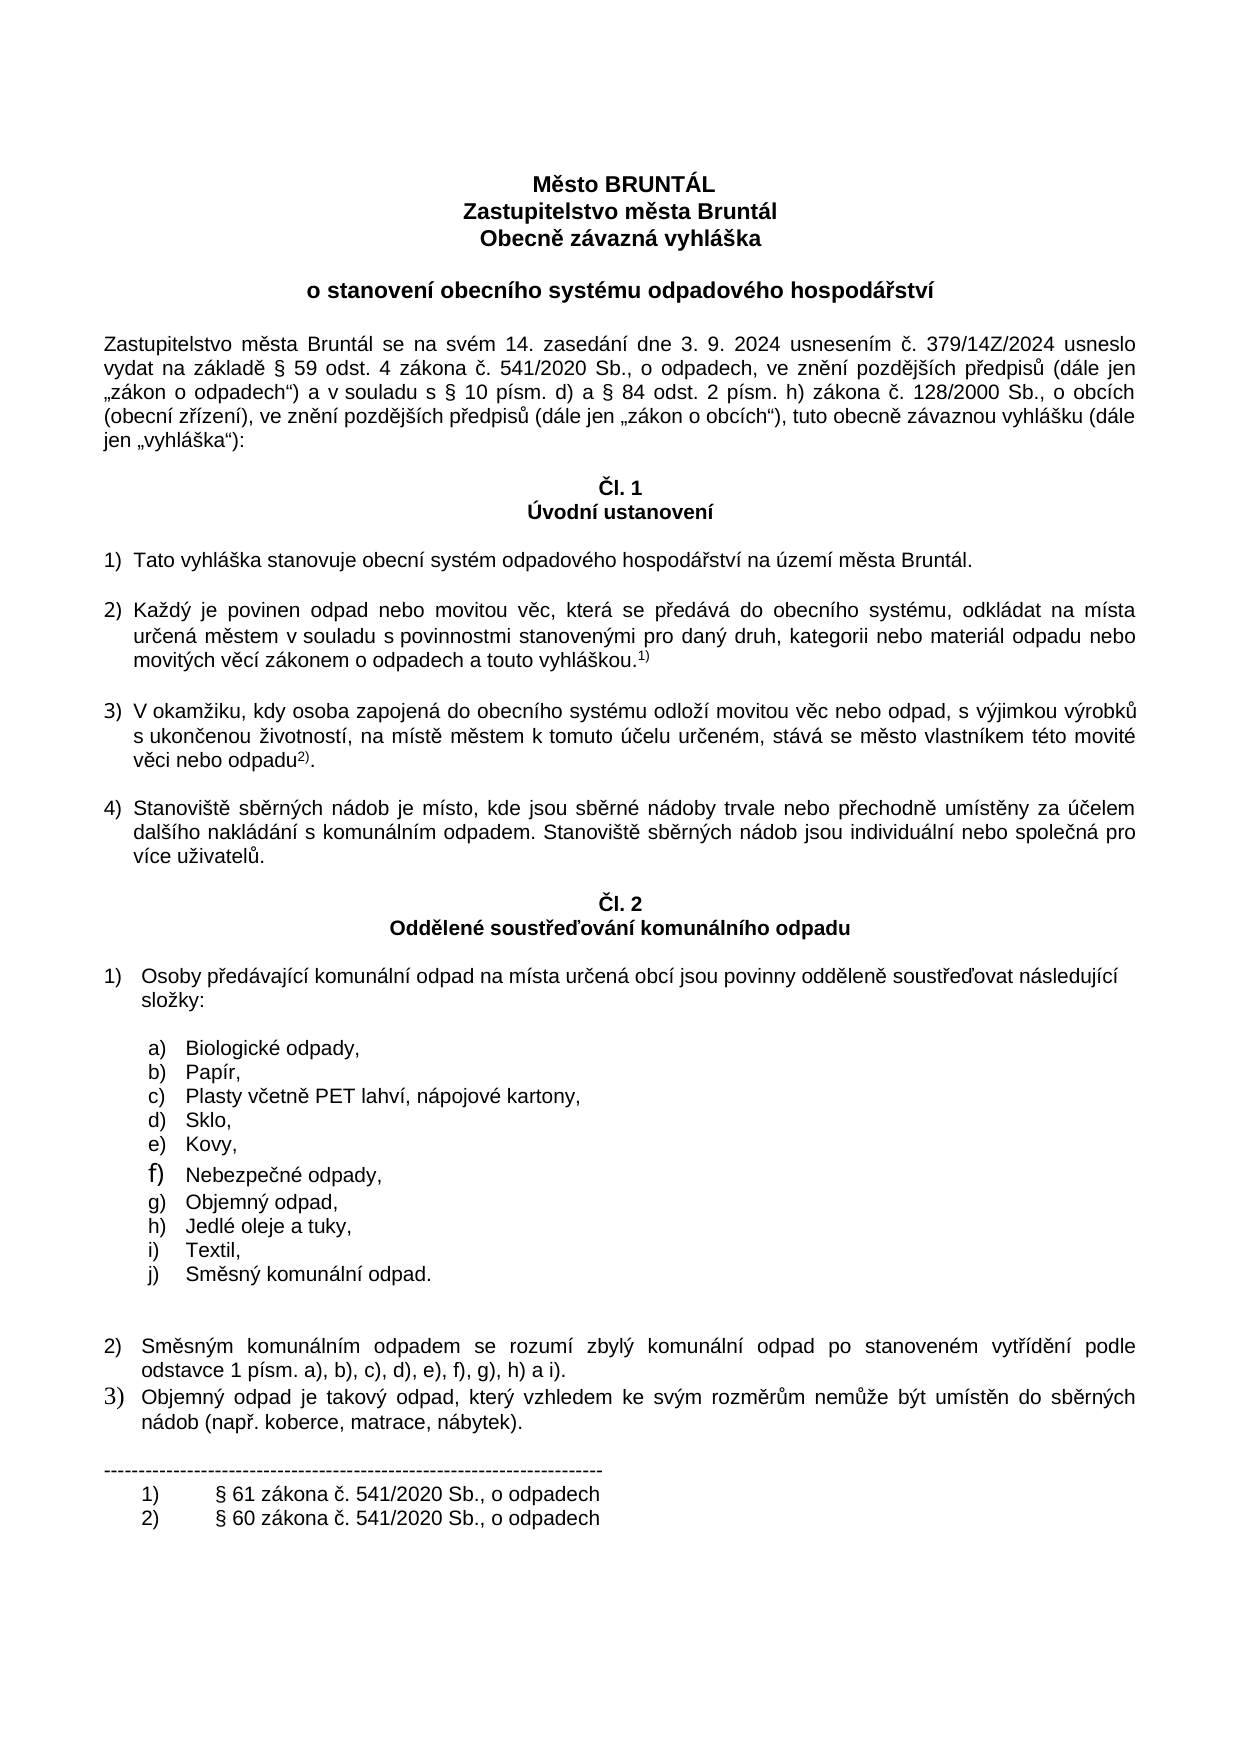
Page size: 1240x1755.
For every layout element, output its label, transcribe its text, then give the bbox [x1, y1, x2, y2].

list Biologické odpady, [148, 1036, 1137, 1060]
text Oddělené soustřeďování komunálního odpadu [103, 916, 1137, 940]
list Sklo, [148, 1108, 1137, 1132]
list § 60 zákona č. 541/2020 Sb., o odpadech [141, 1506, 1137, 1530]
text Čl. 1 [103, 476, 1137, 500]
list § 61 zákona č. 541/2020 Sb., o odpadech [141, 1482, 1137, 1506]
list Nebezpečné odpady, [148, 1156, 1137, 1190]
subtitle Úvodní ustanovení [103, 500, 1137, 524]
text Obecně závazná vyhláška [103, 224, 1137, 251]
text Zastupitelstvo města Bruntál se na svém 14. zasedání dne 3. 9. 2024 usnesením č. 379/14Z/2024 usneslo vydat na základě § 59 odst. 4 zákona č. 541/2020 Sb., o odpadech, ve znění pozdějších předpisů (dále jen „zákon o odpadech“) a v souladu s § 10 písm. d) a § 84 odst. 2 písm. h) zákona č. 128/2000 Sb., o obcích (obecní zřízení), ve znění pozdějších předpisů (dále jen „zákon o obcích“), tuto obecně závaznou vyhlášku (dále jen „vyhláška“): [103, 332, 1137, 452]
list Jedlé oleje a tuky, [148, 1214, 1137, 1238]
list Směsným komunálním odpadem se rozumí zbylý komunální odpad po stanoveném vytřídění podle odstavce 1 písm. a), b), c), d), e), f), g), h) a i). [103, 1333, 1137, 1381]
list Stanoviště sběrných nádob je místo, kde jsou sběrné nádoby trvale nebo přechodně umístěny za účelem dalšího nakládání s komunálním odpadem. Stanoviště sběrných nádob jsou individuální nebo společná pro více uživatelů. [103, 796, 1137, 868]
text Zastupitelstvo města Bruntál [103, 198, 1137, 224]
list Objemný odpad je takový odpad, který vzhledem ke svým rozměrům nemůže být umístěn do sběrných nádob (např. koberce, matrace, nábytek). [103, 1381, 1137, 1434]
list Každý je povinen odpad nebo movitou věc, která se předává do obecního systému, odkládat na místa určená městem v souladu s povinnostmi stanovenými pro daný druh, kategorii nebo materiál odpadu nebo movitých věcí zákonem o odpadech a touto vyhláškou.1) [103, 596, 1137, 672]
text ------------------------------------------------------------------------ [103, 1458, 1137, 1482]
list Textil, [148, 1238, 1137, 1262]
text Město BRUNTÁL [103, 167, 1137, 198]
text o stanovení obecního systému odpadového hospodářství [103, 277, 1137, 304]
list Tato vyhláška stanovuje obecní systém odpadového hospodářství na území města Bruntál. [103, 548, 1137, 572]
list Plasty včetně PET lahví, nápojové kartony, [148, 1084, 1137, 1108]
list Objemný odpad, [148, 1190, 1137, 1214]
text Čl. 2 [103, 892, 1137, 916]
list Směsný komunální odpad. [148, 1262, 1137, 1286]
list V okamžiku, kdy osoba zapojená do obecního systému odloží movitou věc nebo odpad, s výjimkou výrobků s ukončenou životností, na místě městem k tomuto účelu určeném, stává se město vlastníkem této movité věci nebo odpadu2). [103, 696, 1137, 772]
list Osoby předávající komunální odpad na místa určená obcí jsou povinny odděleně soustřeďovat následující složky: [103, 964, 1137, 1012]
list Papír, [148, 1060, 1137, 1084]
list Kovy, [148, 1132, 1137, 1156]
